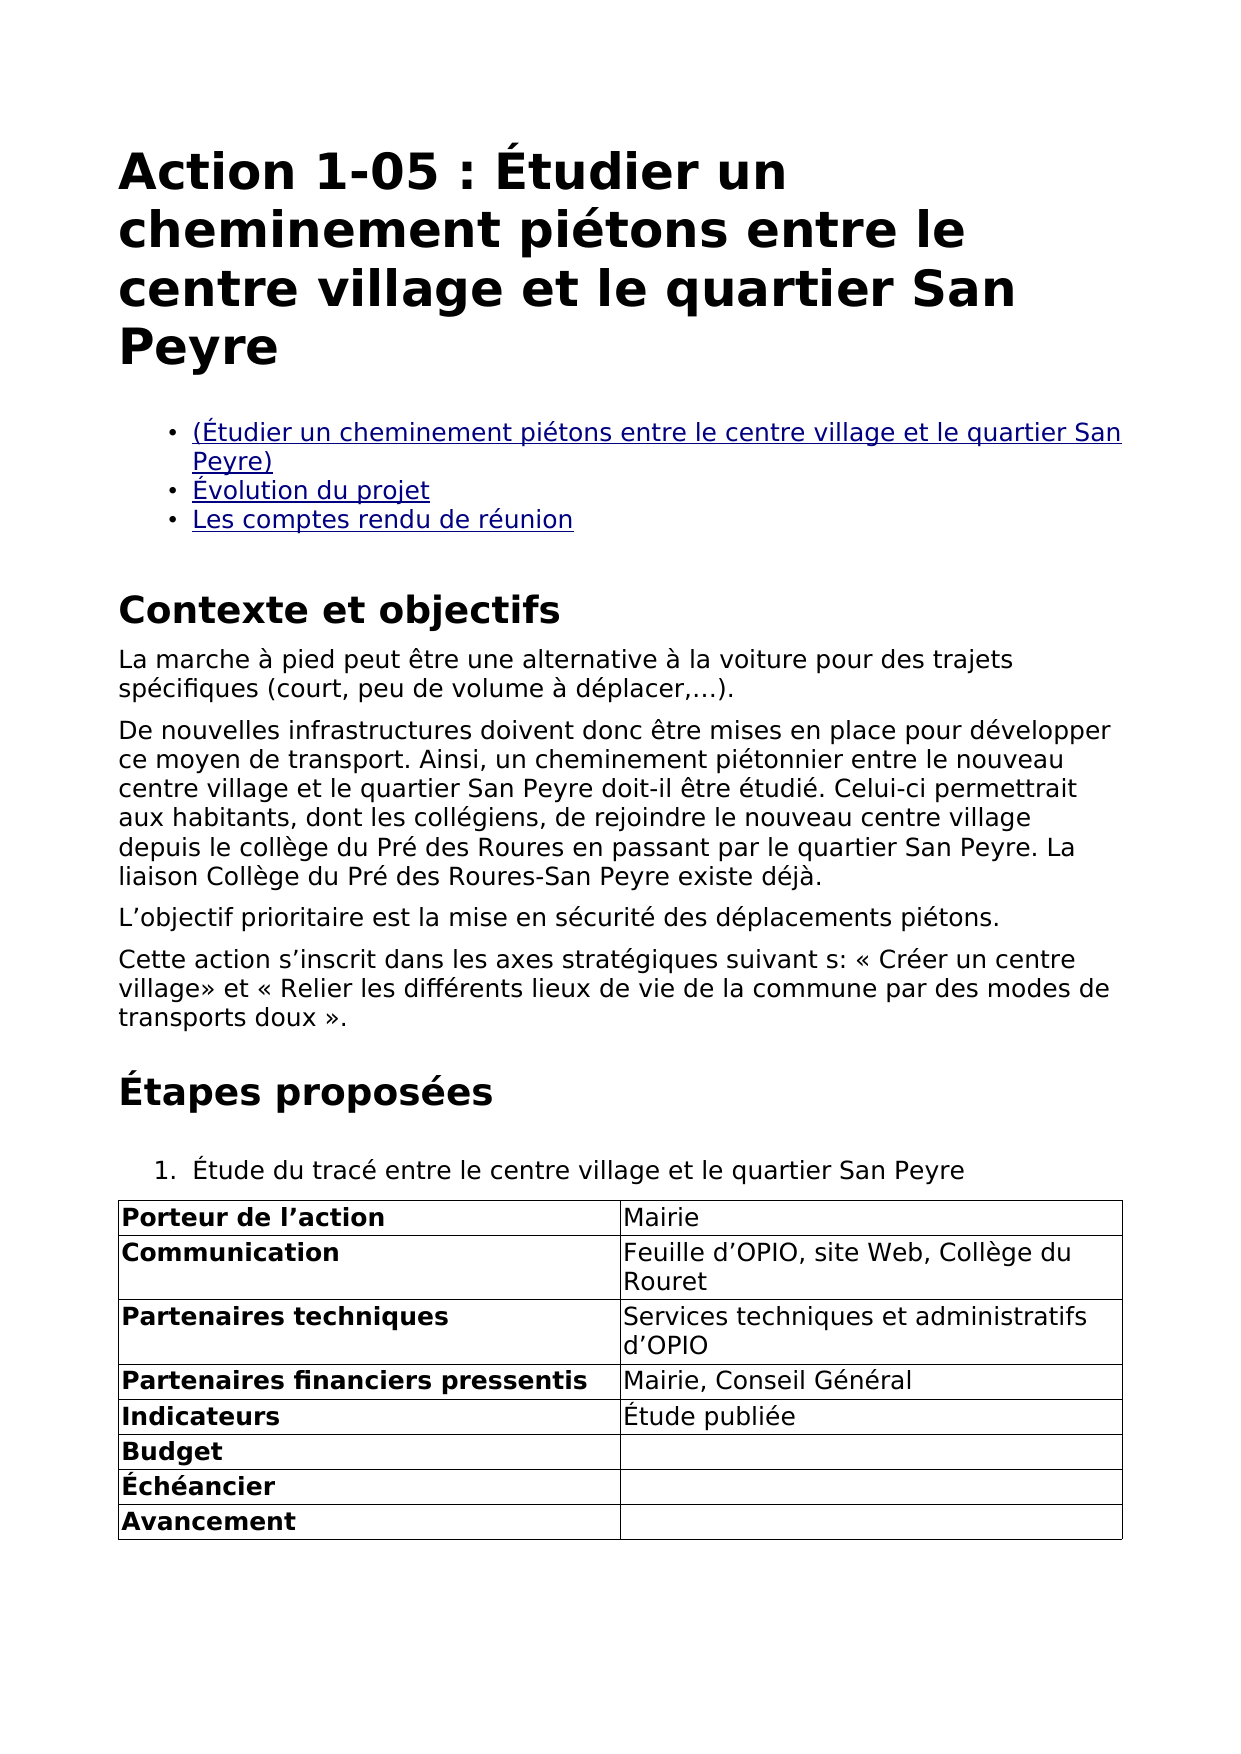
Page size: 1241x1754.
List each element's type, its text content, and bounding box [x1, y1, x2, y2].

table_cell Partenaires financiers pressentis [119, 1365, 620, 1399]
list (Étudier un cheminement piétons entre le centre village et le quartier San Peyre) [177, 418, 1122, 476]
subtitle Contexte et objectifs [118, 589, 1122, 633]
text De nouvelles infrastructures doivent donc être mises en place pour développer ce moyen de transport. Ainsi, un cheminement piétonnier entre le nouveau centre village et le quartier San Peyre doit-il être étudié. Celui-ci permettrait aux habitants, dont les collégiens, de rejoindre le nouveau centre village depuis le collège du Pré des Roures en passant par le quartier San Peyre. La liaison Collège du Pré des Roures-San Peyre existe déjà. [118, 716, 1122, 891]
table_header Mairie [621, 1201, 1122, 1235]
subtitle Action 1-05 : Étudier un cheminement piétons entre le centre village et le quartier San Peyre [118, 143, 1122, 376]
list Évolution du projet [177, 476, 1122, 506]
table_cell Indicateurs [119, 1400, 620, 1434]
table_cell Avancement [119, 1505, 620, 1539]
table_cell Mairie, Conseil Général [621, 1365, 1122, 1399]
table_cell Partenaires techniques [119, 1300, 620, 1363]
list Les comptes rendu de réunion [177, 506, 1122, 535]
table_cell Budget [119, 1435, 620, 1469]
table_header Porteur de l’action [119, 1201, 620, 1235]
text La marche à pied peut être une alternative à la voiture pour des trajets spécifiques (court, peu de volume à déplacer,…). [118, 645, 1122, 704]
text Cette action s’inscrit dans les axes stratégiques suivant s: « Créer un centre village» et « Relier les différents lieux de vie de la commune par des modes de transports doux ». [118, 945, 1122, 1033]
table_cell [621, 1470, 1122, 1504]
table_cell Échéancier [119, 1470, 620, 1504]
table_cell Services techniques et administratifs d’OPIO [621, 1300, 1122, 1363]
list Étude du tracé entre le centre village et le quartier San Peyre [177, 1156, 1122, 1185]
table_cell [621, 1435, 1122, 1469]
text L’objectif prioritaire est la mise en sécurité des déplacements piétons. [118, 904, 1122, 933]
table_cell Feuille d’OPIO, site Web, Collège du Rouret [621, 1236, 1122, 1299]
table_cell Étude publiée [621, 1400, 1122, 1434]
table_cell [621, 1505, 1122, 1539]
table_cell Communication [119, 1236, 620, 1299]
subtitle Étapes proposées [118, 1070, 1122, 1114]
